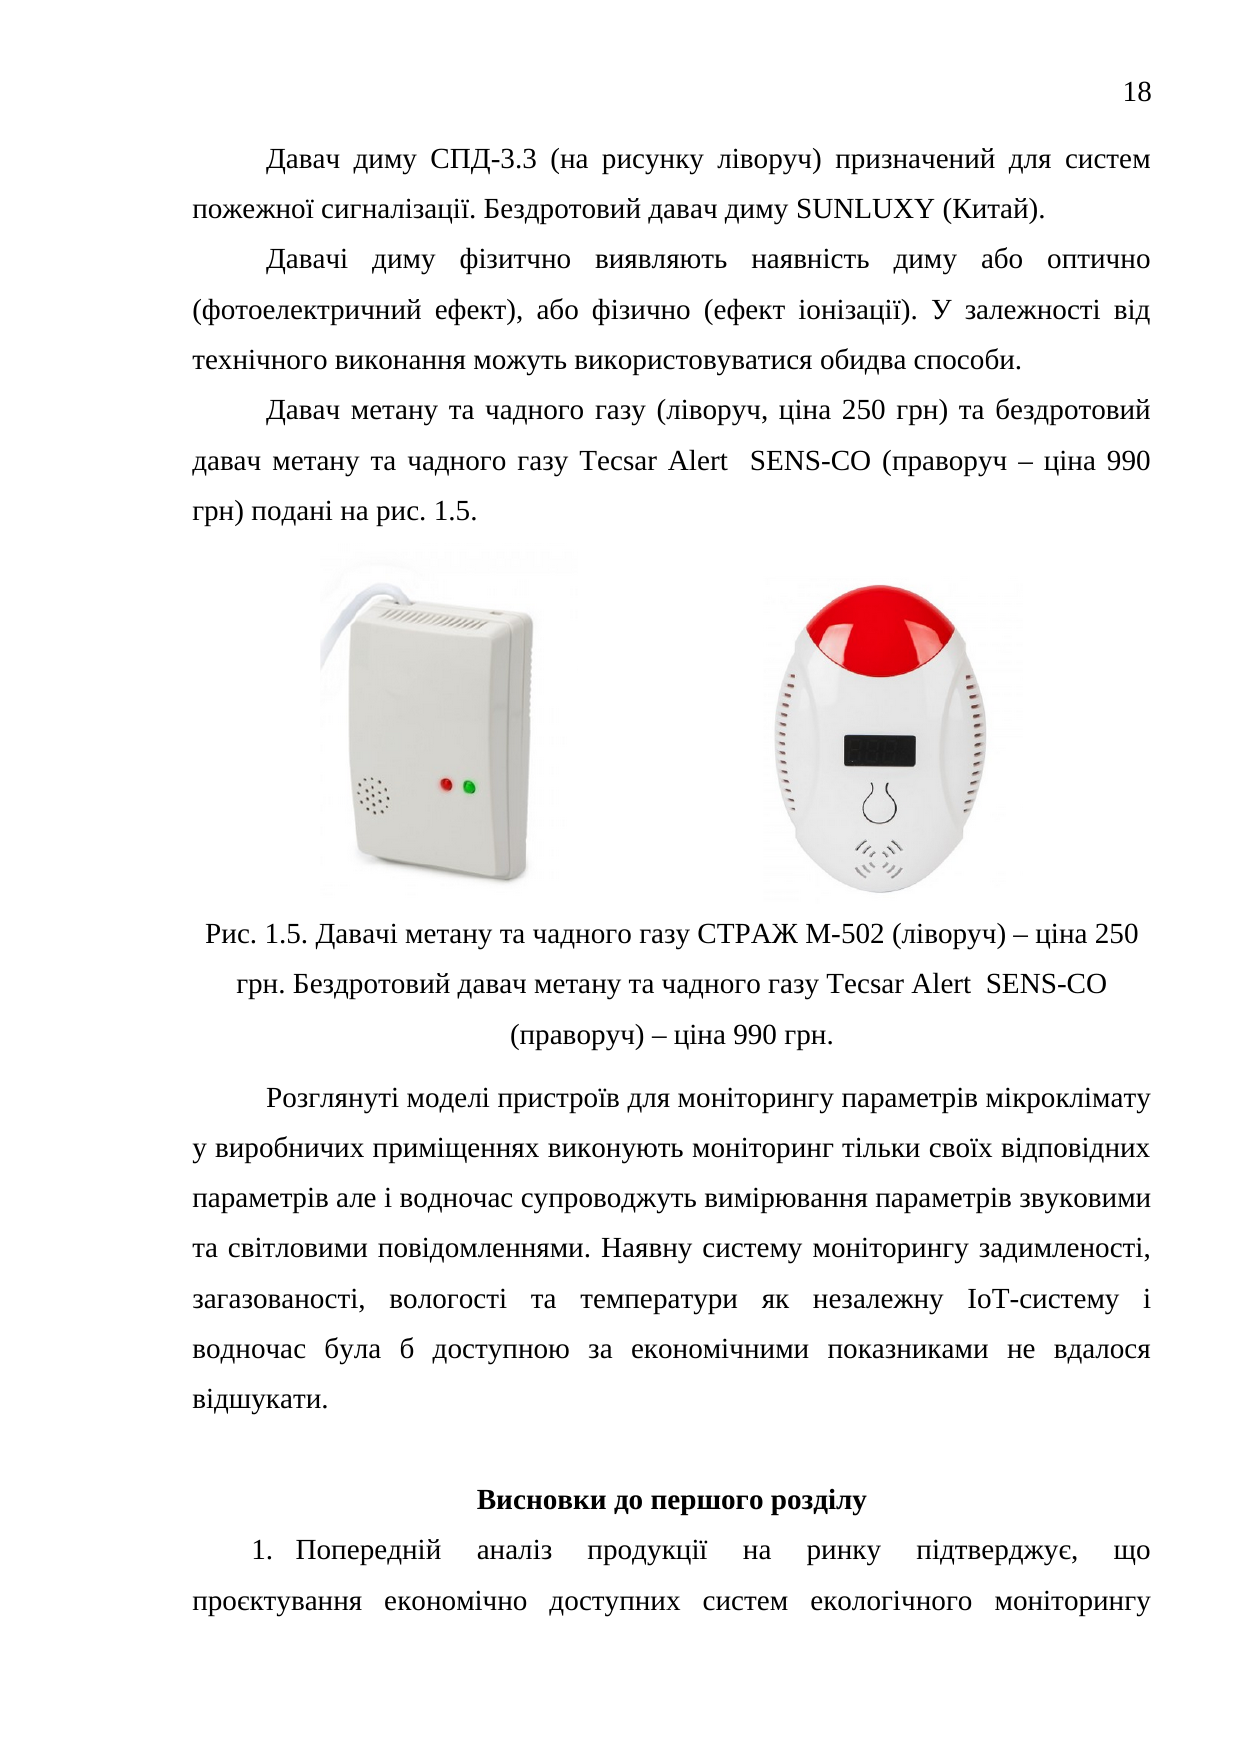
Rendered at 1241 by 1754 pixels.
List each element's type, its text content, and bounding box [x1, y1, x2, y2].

text Висновки до першого розділу [192, 1482, 1152, 1516]
list Попередній аналіз продукції на ринку підтверджує, що проєктування економічно доступних систем екологічного моніторингу [192, 1532, 1152, 1616]
text Розглянуті моделі пристроїв для моніторингу параметрів мікроклімату у виробничих приміщеннях виконують моніторинг тільки своїх відповідних параметрів але і водночас супроводжуть вимірювання параметрів звуковими та світловими повідомленнями. Наявну систему моніторингу задимленості, загазованості, вологості та температури як незалежну ІоТ-систему і водночас була б доступною за економічними показниками не вдалося відшукати. [192, 1080, 1152, 1415]
text Давач диму СПД-3.3 (на рисунку ліворуч) призначений для систем пожежної сигналізації. Бездротовий давач диму SUNLUXY (Китай). [192, 141, 1152, 225]
text Рис. 1.5. Давачі метану та чадного газу СТРАЖ М-502 (ліворуч) – ціна 250 грн. Бездротовий давач метану та чадного газу Tecsar Alert SENS-CO (праворуч) – ціна 990 грн. [192, 916, 1152, 1050]
text Давачі диму фізитчно виявляють наявність диму або оптично (фотоелектричний ефект), або фізично (ефект іонізації). У залежності від технічного виконання можуть використовуватися обидва способи. [192, 242, 1152, 376]
picture [763, 576, 866, 904]
text Давач метану та чадного газу (ліворуч, ціна 250 грн) та бездротовий давач метану та чадного газу Tecsar Alert SENS-CO (праворуч – ціна 990 грн) подані на рис. 1.5. [192, 392, 1152, 527]
picture [320, 543, 421, 904]
